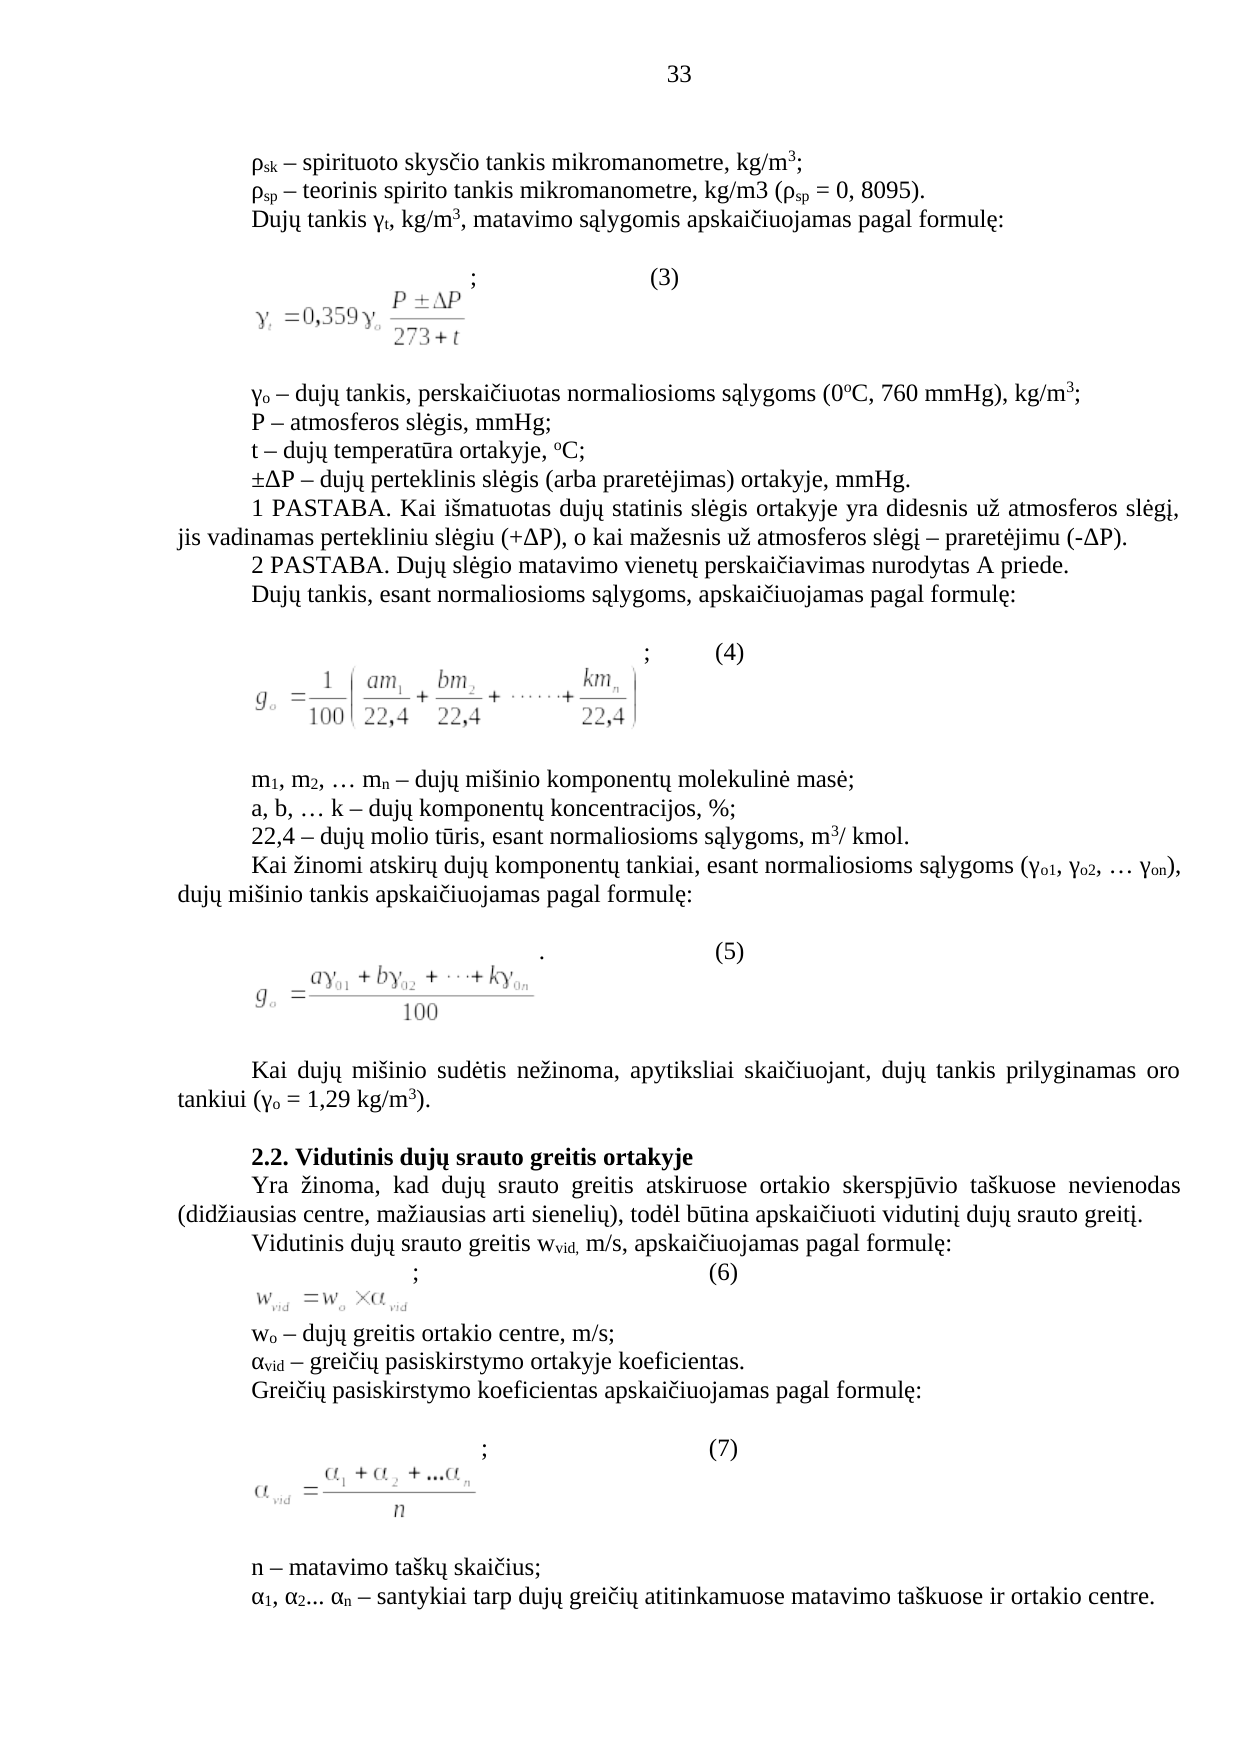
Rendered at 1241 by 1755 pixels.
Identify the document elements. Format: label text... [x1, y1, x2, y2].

text α1, α2... αn – santykiai tarp dujų greičių atitinkamuose matavimo taškuose ir ortakio centre. [177, 1581, 1181, 1609]
text t – dujų temperatūra ortakyje, oC; [177, 436, 1181, 464]
text γo – dujų tankis, perskaičiuotas normaliosioms sąlygoms (0oC, 760 mmHg), kg/m3; [177, 378, 1181, 407]
text ρsk – spirituoto skysčio tankis mikromanometre, kg/m3; [177, 147, 1181, 176]
text Vidutinis dujų srauto greitis wvid, m/s, apskaičiuojamas pagal formulę: [177, 1228, 1181, 1257]
text Kai žinomi atskirų dujų komponentų tankiai, esant normaliosioms sąlygoms (γo1, γo2, … γon), dujų mišinio tankis apskaičiuojamas pagal formulę: [177, 850, 1181, 908]
text ; (6) [177, 1257, 1181, 1318]
text Greičių pasiskirstymo koeficientas apskaičiuojamas pagal formulę: [177, 1375, 1181, 1404]
text Dujų tankis γt, kg/m3, matavimo sąlygomis apskaičiuojamas pagal formulę: [177, 204, 1181, 233]
text Kai dujų mišinio sudėtis nežinoma, apytiksliai skaičiuojant, dujų tankis prilyginamas oro tankiui (γo = 1,29 kg/m3). [177, 1056, 1181, 1113]
text P – atmosferos slėgis, mmHg; [177, 407, 1181, 436]
text a, b, … k – dujų komponentų koncentracijos, %; [177, 793, 1181, 821]
text wo – dujų greitis ortakio centre, m/s; [177, 1318, 1181, 1346]
text n – matavimo taškų skaičius; [177, 1552, 1181, 1581]
text 2.2. Vidutinis dujų srauto greitis ortakyje [177, 1142, 1181, 1171]
text ρsp – teorinis spirito tankis mikromanometre, kg/m3 (ρsp = 0, 8095). [177, 176, 1181, 204]
text 1 PASTABA. Kai išmatuotas dujų statinis slėgis ortakyje yra didesnis už atmosferos slėgį, jis vadinamas pertekliniu slėgiu (+ΔP), o kai mažesnis už atmosferos slėgį – praretėjimu (-ΔP). [177, 493, 1181, 551]
text ; (7) [177, 1433, 1181, 1523]
text Dujų tankis, esant normaliosioms sąlygoms, apskaičiuojamas pagal formulę: [177, 579, 1181, 608]
text m1, m2, … mn – dujų mišinio komponentų molekulinė masė; [177, 764, 1181, 793]
text 22,4 – dujų molio tūris, esant normaliosioms sąlygoms, m3/ kmol. [177, 821, 1181, 850]
text ±ΔP – dujų perteklinis slėgis (arba praretėjimas) ortakyje, mmHg. [177, 464, 1181, 493]
text 2 PASTABA. Dujų slėgio matavimo vienetų perskaičiavimas nurodytas A priede. [177, 551, 1181, 579]
text . (5) [177, 936, 1181, 1027]
text Yra žinoma, kad dujų srauto greitis atskiruose ortakio skerspjūvio taškuose nevienodas (didžiausias centre, mažiausias arti sienelių), todėl būtina apskaičiuoti vidutinį dujų srauto greitį. [177, 1171, 1181, 1228]
text ; (4) [177, 637, 1181, 735]
text αvid – greičių pasiskirstymo ortakyje koeficientas. [177, 1346, 1181, 1375]
text ; (3) [177, 262, 1181, 349]
